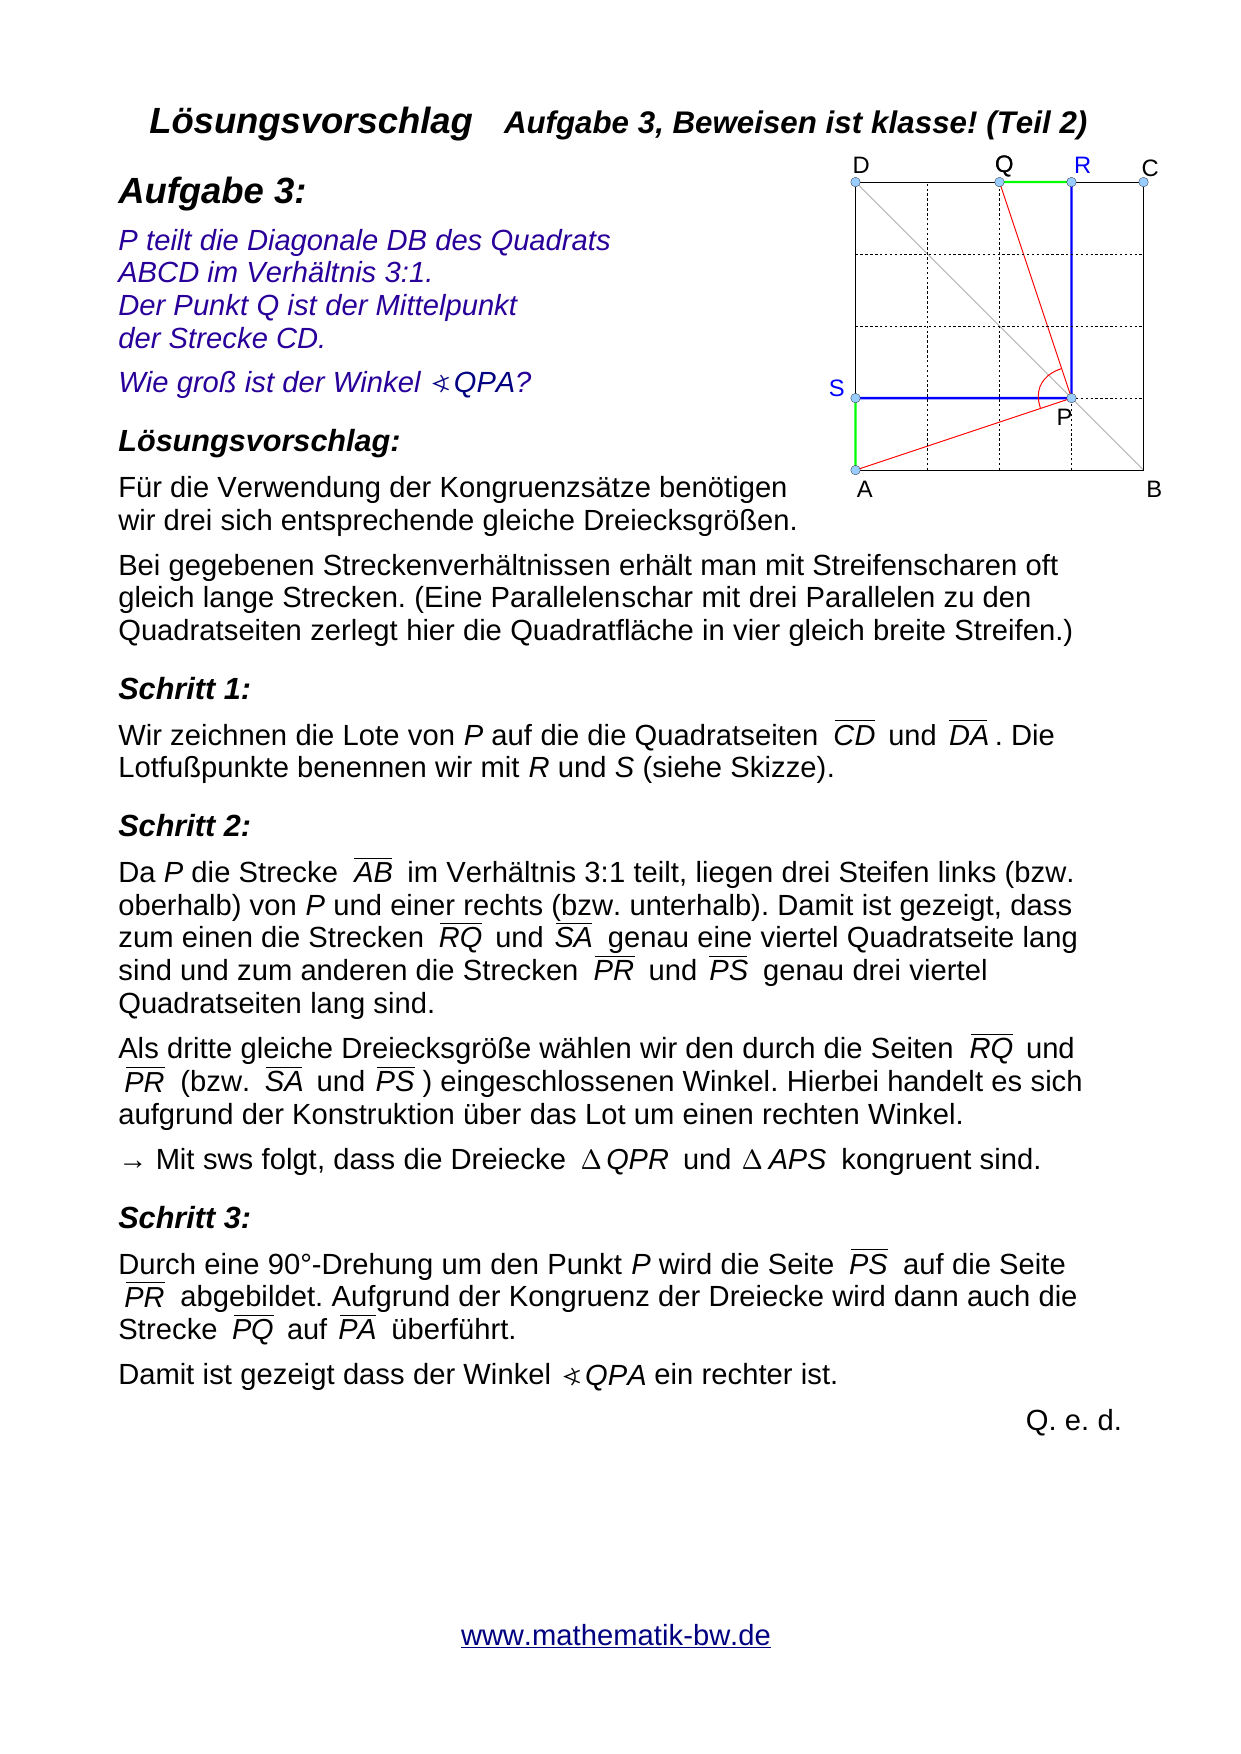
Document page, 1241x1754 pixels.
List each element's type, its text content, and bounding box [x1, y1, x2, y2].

text Durch eine 90°-Drehung um den Punkt P wird die Seite auf die Seite abgebildet. Aufgrund der Kongruenz der Dreiecke wird dann auch die Strecke überführt. [118, 1248, 1122, 1346]
text → Mit sws folgt, dass die Dreiecke kongruent sind. [118, 1143, 1122, 1176]
subtitle [897, 424, 1122, 458]
list [1039, 377, 1067, 396]
list P teilt die Diagonale DB des Quadrats ABCD im Verhältnis 3:1. Der Punkt Q ist der Mittelpunkt der Strecke CD. [118, 224, 855, 354]
subtitle Schritt 1: [118, 672, 1122, 706]
list [856, 224, 1026, 354]
text Als dritte gleiche Dreiecksgröße wählen wir den durch die Seiten (bzw. ) eingeschlossenen Winkel. Hierbei handelt es sich aufgrund der Konstruktion über das Lot um einen rechten Winkel. [118, 1032, 1122, 1131]
text Wir zeichnen die Lote von P auf die die Quadratseiten . Die Lotfußpunkte benennen wir mit R und S (siehe Skizze). [118, 719, 1122, 784]
text Da P die Strecke im Verhältnis 3:1 teilt, liegen drei Steifen links (bzw. oberhalb) von P und einer rechts (bzw. unterhalb). Damit ist gezeigt, dass zum einen die Strecken genau eine viertel Quadratseite lang sind und zum anderen die Strecken genau drei viertel Quadratseiten lang sind. [118, 856, 1122, 1019]
text Bei gegebenen Streckenverhältnissen erhält man mit Streifenscharen oft gleich lange Strecken. (Eine Parallelen­schar mit drei Parallelen zu den Quadratseiten zerlegt hier die Quadratfläche in vier gleich breite Streifen.) [118, 549, 1122, 647]
list [856, 366, 1047, 396]
list [1015, 224, 1070, 354]
text Für die Verwendung der Kongruenzsätze benötigen wir drei sich entsprechende gleiche Dreiecksgrößen. [118, 471, 1122, 536]
list [1073, 366, 1122, 399]
subtitle Aufgabe 3: [118, 171, 1122, 211]
subtitle Schritt 3: [118, 1201, 1122, 1235]
subtitle Schritt 2: [118, 809, 1122, 843]
subtitle [857, 424, 989, 458]
list [899, 224, 1055, 354]
subtitle Lösungsvorschlag: [118, 424, 854, 458]
list Wie groß ist der Winkel ? [118, 366, 855, 399]
list [1073, 224, 1122, 354]
text Q. e. d. [118, 1403, 1122, 1436]
text Damit ist gezeigt dass der Winkel ein rechter ist. [118, 1358, 1122, 1391]
